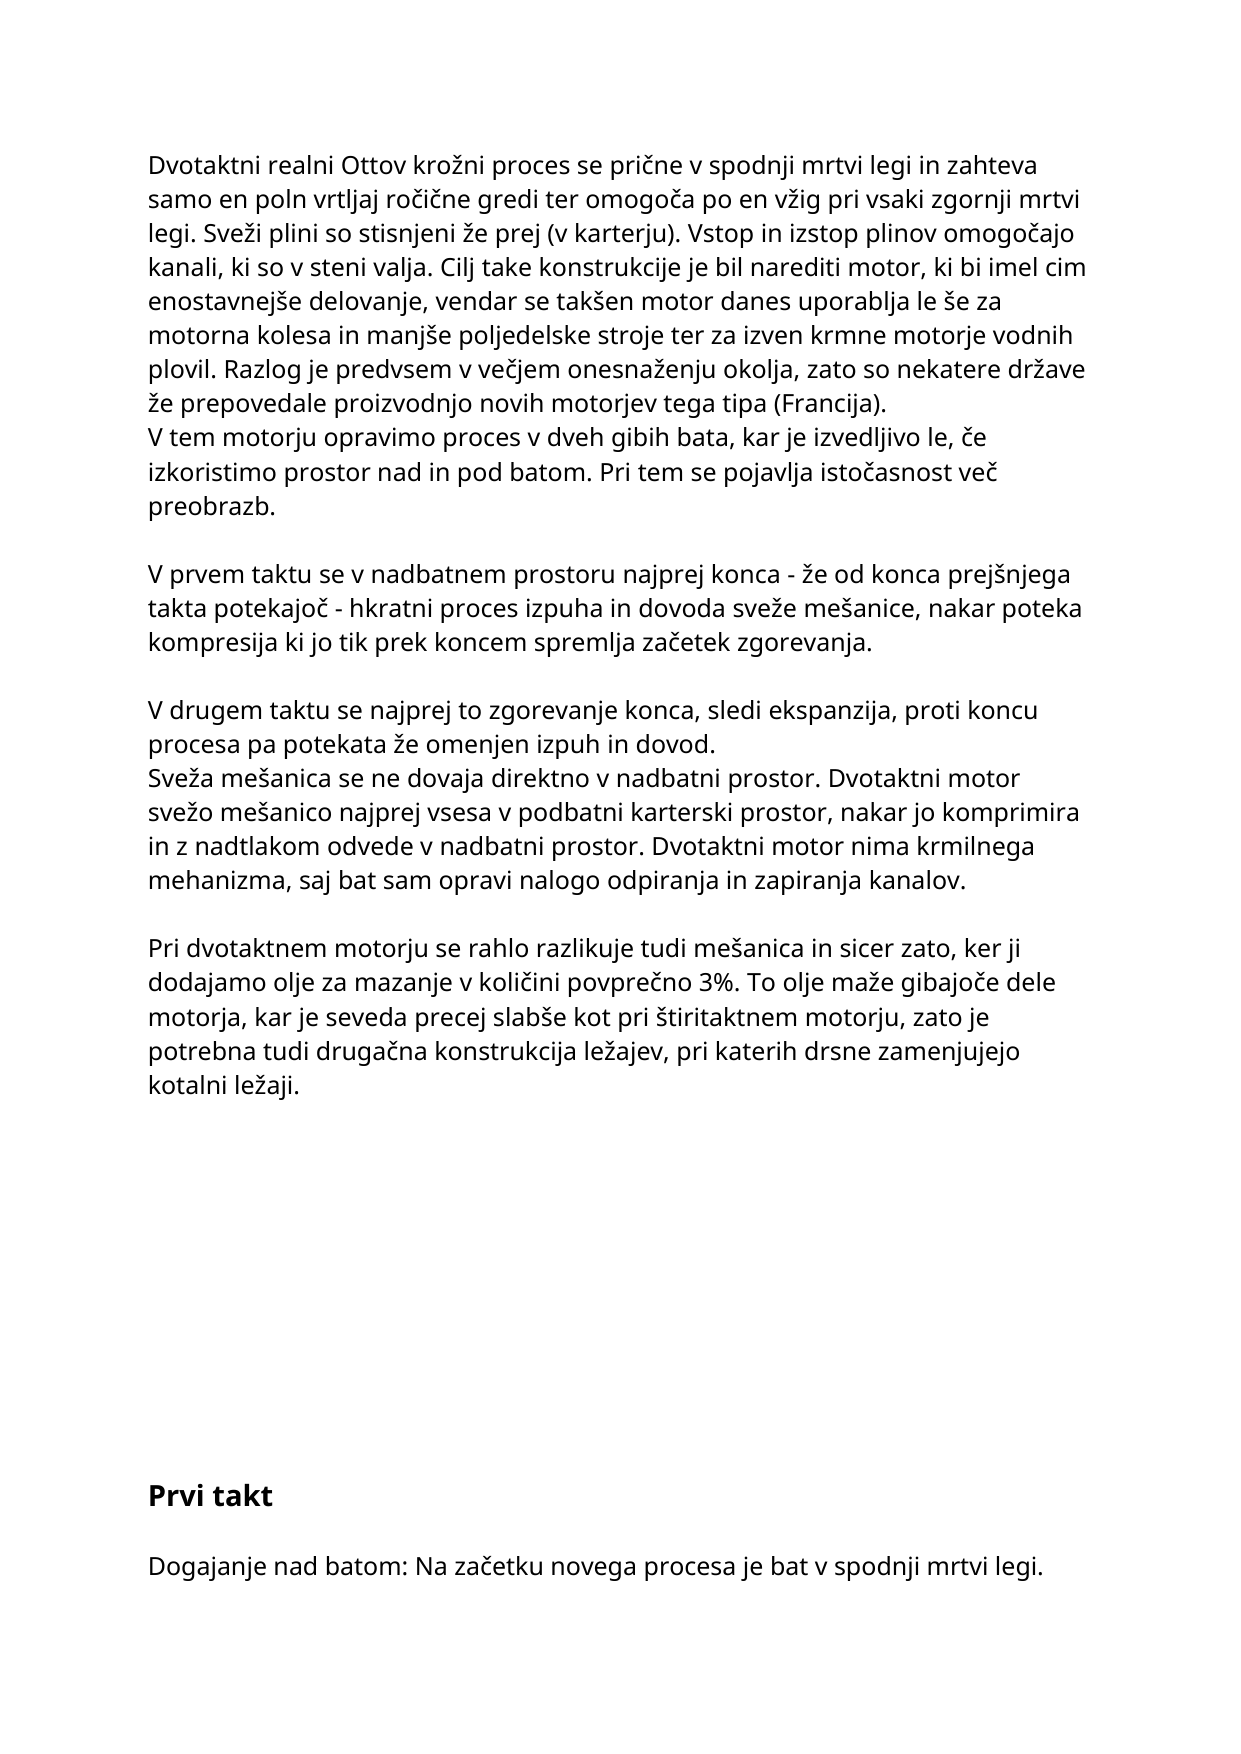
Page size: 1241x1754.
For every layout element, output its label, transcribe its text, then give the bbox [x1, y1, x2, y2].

text Dvotaktni realni Ottov krožni proces se prične v spodnji mrtvi legi in zahteva samo en poln vrtljaj ročične gredi ter omogoča po en vžig pri vsaki zgornji mrtvi legi. Sveži plini so stisnjeni že prej (v karterju). Vstop in izstop plinov omogočajo kanali, ki so v steni valja. Cilj take konstrukcije je bil narediti motor, ki bi imel cim enostavnejše delovanje, vendar se takšen motor danes uporablja le še za motorna kolesa in manjše poljedelske stroje ter za izven krmne motorje vodnih plovil. Razlog je predvsem v večjem onesnaženju okolja, zato so nekatere države že prepovedale proizvodnjo novih motorjev tega tipa (Francija). V tem motorju opravimo proces v dveh gibih bata, kar je izvedljivo le, če izkoristimo prostor nad in pod batom. Pri tem se pojavlja istočasnost več preobrazb. V prvem taktu se v nadbatnem prostoru najprej konca - že od konca prejšnjega takta potekajoč - hkratni proces izpuha in dovoda sveže mešanice, nakar poteka kompresija ki jo tik prek koncem spremlja začetek zgorevanja. V drugem taktu se najprej to zgorevanje konca, sledi ekspanzija, proti koncu procesa pa potekata že omenjen izpuh in dovod. Sveža mešanica se ne dovaja direktno v nadbatni prostor. Dvotaktni motor svežo mešanico najprej vsesa v podbatni karterski prostor, nakar jo komprimira in z nadtlakom odvede v nadbatni prostor. Dvotaktni motor nima krmilnega mehanizma, saj bat sam opravi nalogo odpiranja in zapiranja kanalov. Pri dvotaktnem motorju se rahlo razlikuje tudi mešanica in sicer zato, ker ji dodajamo olje za mazanje v količini povprečno 3%. To olje maže gibajoče dele motorja, kar je seveda precej slabše kot pri štiritaktnem motorju, zato je potrebna tudi drugačna konstrukcija ležajev, pri katerih drsne zamenjujejo kotalni ležaji. [148, 148, 1093, 1101]
text Prvi takt Dogajanje nad batom: Na začetku novega procesa je bat v spodnji mrtvi legi. [148, 1475, 1093, 1583]
